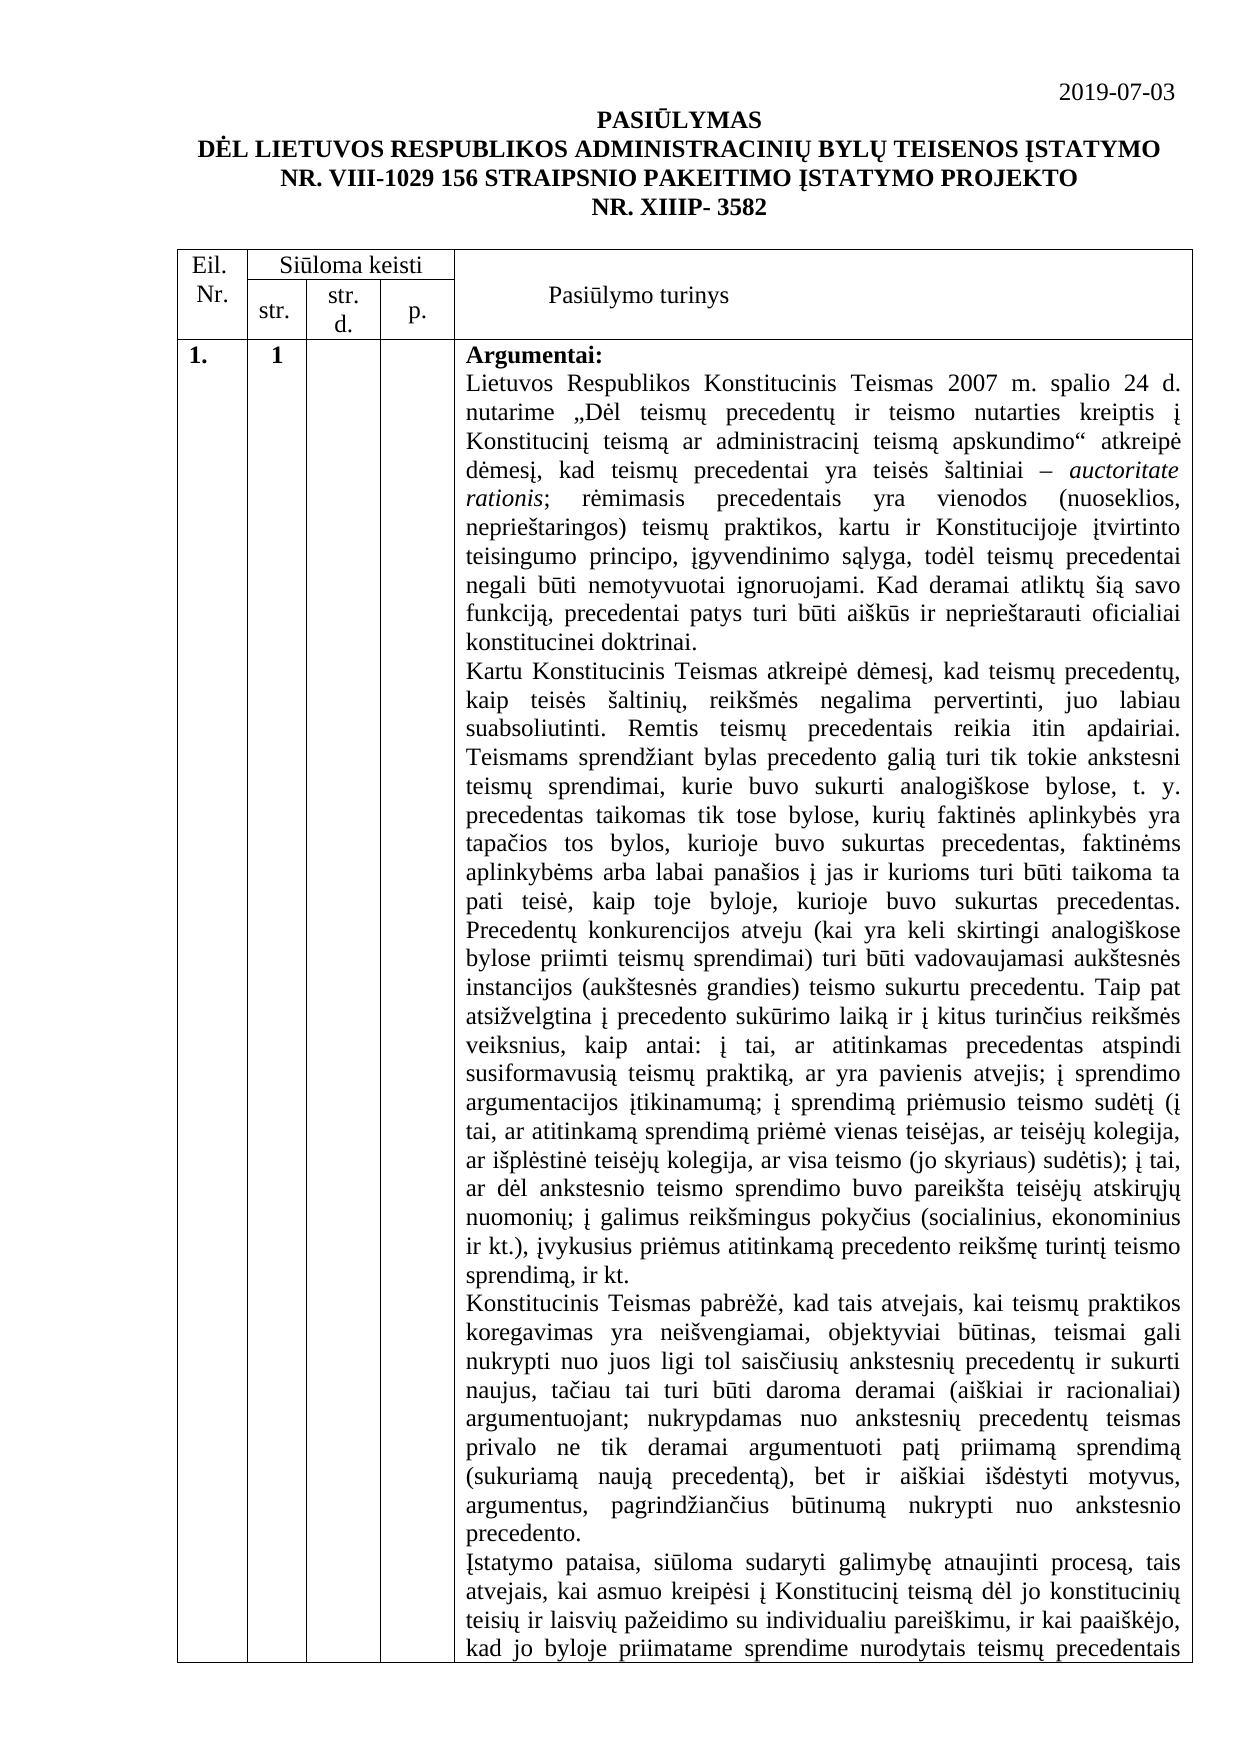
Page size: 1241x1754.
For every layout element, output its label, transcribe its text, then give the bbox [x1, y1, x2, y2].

table_cell p. [381, 280, 454, 339]
table_cell str. d. [307, 280, 380, 339]
table_cell 1. [178, 340, 247, 1662]
table_header Siūloma keisti [248, 250, 454, 279]
table_cell Argumentai: Lietuvos Respublikos Konstitucinis Teismas 2007 m. spalio 24 d. nutarime „Dėl teismų precedentų ir teismo nutarties kreiptis į Konstitucinį teismą ar administracinį teismą apskundimo“ atkreipė dėmesį, kad teismų precedentai yra teisės šaltiniai – auctoritate rationis; rėmimasis precedentais yra vienodos (nuoseklios, neprieštaringos) teismų praktikos, kartu ir Konstitucijoje įtvirtinto teisingumo principo, įgyvendinimo sąlyga, todėl teismų precedentai negali būti nemotyvuotai ignoruojami. Kad deramai atliktų šią savo funkciją, precedentai patys turi būti aiškūs ir neprieštarauti oficialiai konstitucinei doktrinai. Kartu Konstitucinis Teismas atkreipė dėmesį, kad teismų precedentų, kaip teisės šaltinių, reikšmės negalima pervertinti, juo labiau suabsoliutinti. Remtis teismų precedentais reikia itin apdairiai. Teismams sprendžiant bylas precedento galią turi tik tokie ankstesni teismų sprendimai, kurie buvo sukurti analogiškose bylose, t. y. precedentas taikomas tik tose bylose, kurių faktinės aplinkybės yra tapačios tos bylos, kurioje buvo sukurtas precedentas, faktinėms aplinkybėms arba labai panašios į jas ir kurioms turi būti taikoma ta pati teisė, kaip toje byloje, kurioje buvo sukurtas precedentas. Precedentų konkurencijos atveju (kai yra keli skirtingi analogiškose bylose priimti teismų sprendimai) turi būti vadovaujamasi aukštesnės instancijos (aukštesnės grandies) teismo sukurtu precedentu. Taip pat atsižvelgtina į precedento sukūrimo laiką ir į kitus turinčius reikšmės veiksnius, kaip antai: į tai, ar atitinkamas precedentas atspindi susiformavusią teismų praktiką, ar yra pavienis atvejis; į sprendimo argumentacijos įtikinamumą; į sprendimą priėmusio teismo sudėtį (į tai, ar atitinkamą sprendimą priėmė vienas teisėjas, ar teisėjų kolegija, ar išplėstinė teisėjų kolegija, ar visa teismo (jo skyriaus) sudėtis); į tai, ar dėl ankstesnio teismo sprendimo buvo pareikšta teisėjų atskirųjų nuomonių; į galimus reikšmingus pokyčius (socialinius, ekonominius ir kt.), įvykusius priėmus atitinkamą precedento reikšmę turintį teismo sprendimą, ir kt. Konstitucinis Teismas pabrėžė, kad tais atvejais, kai teismų praktikos koregavimas yra neišvengiamai, objektyviai būtinas, teismai gali nukrypti nuo juos ligi tol saisčiusių ankstesnių precedentų ir sukurti naujus, tačiau tai turi būti daroma deramai (aiškiai ir racionaliai) argumentuojant; nukrypdamas nuo ankstesnių precedentų teismas privalo ne tik deramai argumentuoti patį priimamą sprendimą (sukuriamą naują precedentą), bet ir aiškiai išdėstyti motyvus, argumentus, pagrindžiančius būtinumą nukrypti nuo ankstesnio precedento. Įstatymo pataisa, siūloma sudaryti galimybę atnaujinti procesą, tais atvejais, kai asmuo kreipėsi į Konstitucinį teismą dėl jo konstitucinių teisių ir laisvių pažeidimo su individualiu pareiškimu, ir kai paaiškėjo, kad jo byloje priimatame sprendime nurodytais teismų precedentais [455, 340, 1192, 1662]
table_header Pasiūlymo turinys [455, 250, 1192, 339]
table_header Eil. Nr. [178, 250, 247, 339]
text NR. XIIIP- 3582 [177, 192, 1181, 221]
text dėl liETUVOS RESPUBLIKOS ADMINISTRACINIŲ BYLŲ TEISENOS ĮSTATYMO NR. VIII-1029 156 STRAIPSNIO PAKEITIMO ĮSTATYMO PROJEKTO [177, 134, 1181, 192]
table_cell str. [248, 280, 306, 339]
table_cell [381, 340, 454, 1662]
table_cell [307, 340, 380, 1662]
table_cell 1 [248, 340, 306, 1662]
text PASIŪLYMAS [177, 106, 1181, 134]
text 2019-07-03 [177, 77, 1181, 106]
